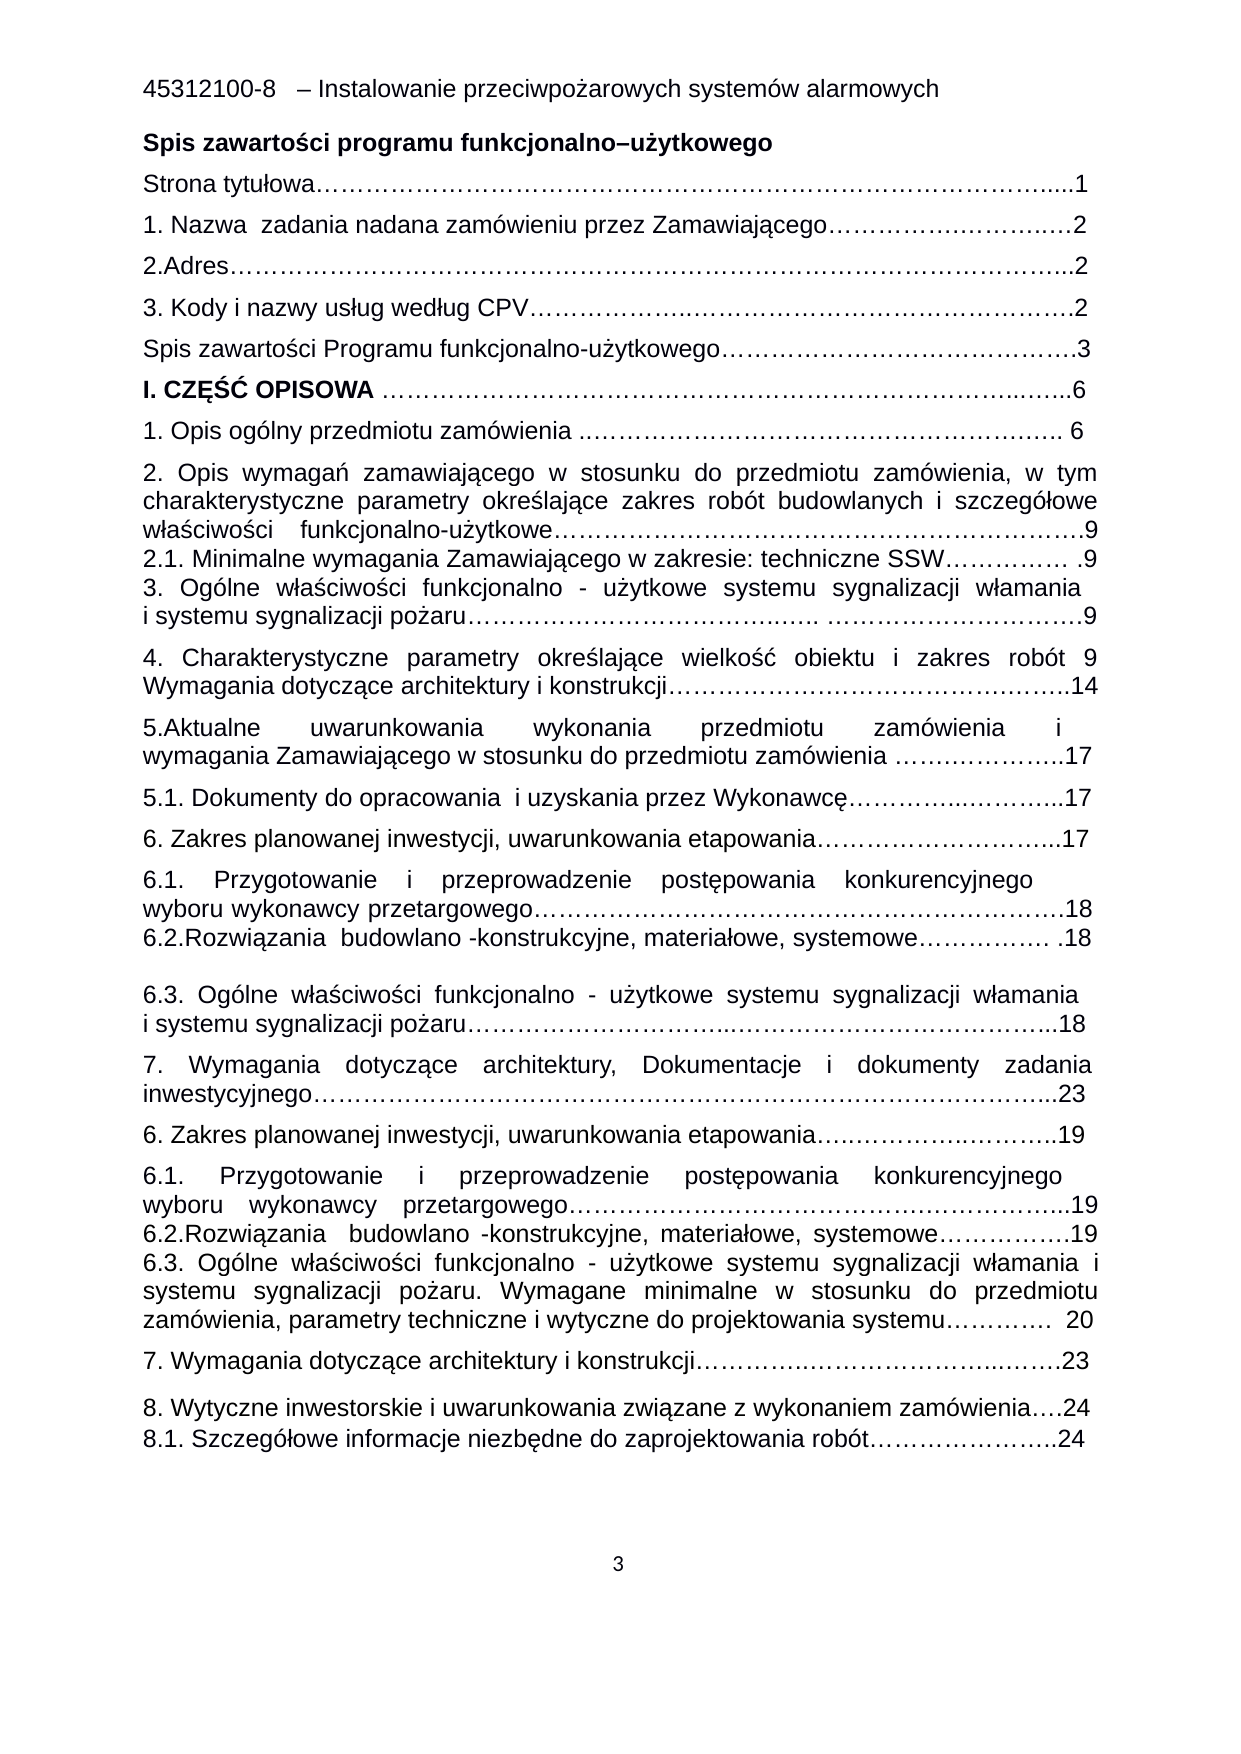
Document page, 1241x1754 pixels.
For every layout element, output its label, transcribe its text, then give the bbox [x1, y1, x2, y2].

text 8. Wytyczne inwestorskie i uwarunkowania związane z wykonaniem zamówienia….24 8.1. Szczegółowe informacje niezbędne do zaprojektowania robót…………………..24 [143, 1393, 1093, 1453]
text 3. Kody i nazwy usług według CPV………………..……………………………………….2 [143, 293, 1093, 321]
text 2. Opis wymagań zamawiającego w stosunku do przedmiotu zamówienia, w tym charakterystyczne parametry określające zakres robót budowlanych i szczegółowe właściwości funkcjonalno-użytkowe……………………………………………………….9 2.1. Minimalne wymagania Zamawiającego w zakresie: techniczne SSW…………… .9 3. Ogólne właściwości funkcjonalno - użytkowe systemu sygnalizacji włamania i systemu sygnalizacji pożaru………………………………..….. ………………………….9 [143, 458, 1099, 630]
text 1. Nazwa zadania nadana zamówieniu przez Zamawiającego…………….………..…2 [143, 210, 1093, 239]
text 2.Adres………………………………………………………………………………………...2 [143, 251, 1093, 280]
text 1. Opis ogólny przedmiotu zamówienia ..…………………………………………….….. 6 [143, 416, 1093, 445]
text 5.1. Dokumenty do opracowania i uzyskania przez Wykonawcę…………...………...17 [143, 783, 1099, 811]
text 4. Charakterystyczne parametry określające wielkość obiektu i zakres robót 9 Wymagania dotyczące architektury i konstrukcji……………….………………….……..14 [143, 643, 1099, 700]
text Spis zawartości Programu funkcjonalno-użytkowego…………………………………….3 [143, 334, 1093, 363]
text I. CZĘŚĆ OPISOWA …………………………………………………………………...…...6 [143, 375, 1093, 404]
text 6.1. Przygotowanie i przeprowadzenie postępowania konkurencyjnego wyboru wykonawcy przetargowego……………………………………………………….18 6.2.Rozwiązania budowlano -konstrukcyjne, materiałowe, systemowe……………. .18 6.3. Ogólne właściwości funkcjonalno - użytkowe systemu sygnalizacji włamania i systemu sygnalizacji pożaru…………………………...………………………………...18 [143, 865, 1093, 1038]
text 5.Aktualne uwarunkowania wykonania przedmiotu zamówienia i wymagania Zamawiającego w stosunku do przedmiotu zamówienia …….…………..17 [143, 713, 1111, 770]
text Spis zawartości programu funkcjonalno–użytkowego [143, 128, 1093, 156]
text 6. Zakres planowanej inwestycji, uwarunkowania etapowania………………………...17 [143, 824, 1093, 853]
text 7. Wymagania dotyczące architektury, Dokumentacje i dokumenty zadania inwestycyjnego……………………………………………………………………………...23 [143, 1050, 1093, 1108]
subtitle 7. Wymagania dotyczące architektury i konstrukcji…………..…………………...…….23 [143, 1346, 1093, 1375]
text 6.1. Przygotowanie i przeprowadzenie postępowania konkurencyjnego wyboru wykonawcy przetargowego…………………………………….……………...19 6.2.Rozwiązania budowlano -konstrukcyjne, materiałowe, systemowe…………….19 6.3. Ogólne właściwości funkcjonalno - użytkowe systemu sygnalizacji włamania i systemu sygnalizacji pożaru. Wymagane minimalne w stosunku do przedmiotu zamówienia, parametry techniczne i wytyczne do projektowania systemu…………. 20 [143, 1161, 1099, 1334]
text 6. Zakres planowanej inwestycji, uwarunkowania etapowania…..…………..………..19 [143, 1120, 1093, 1149]
text 45312100-8 – Instalowanie przeciwpożarowych systemów alarmowych [143, 74, 1093, 102]
text Strona tytułowa…………………………………………………………………………….....1 [143, 169, 1093, 198]
